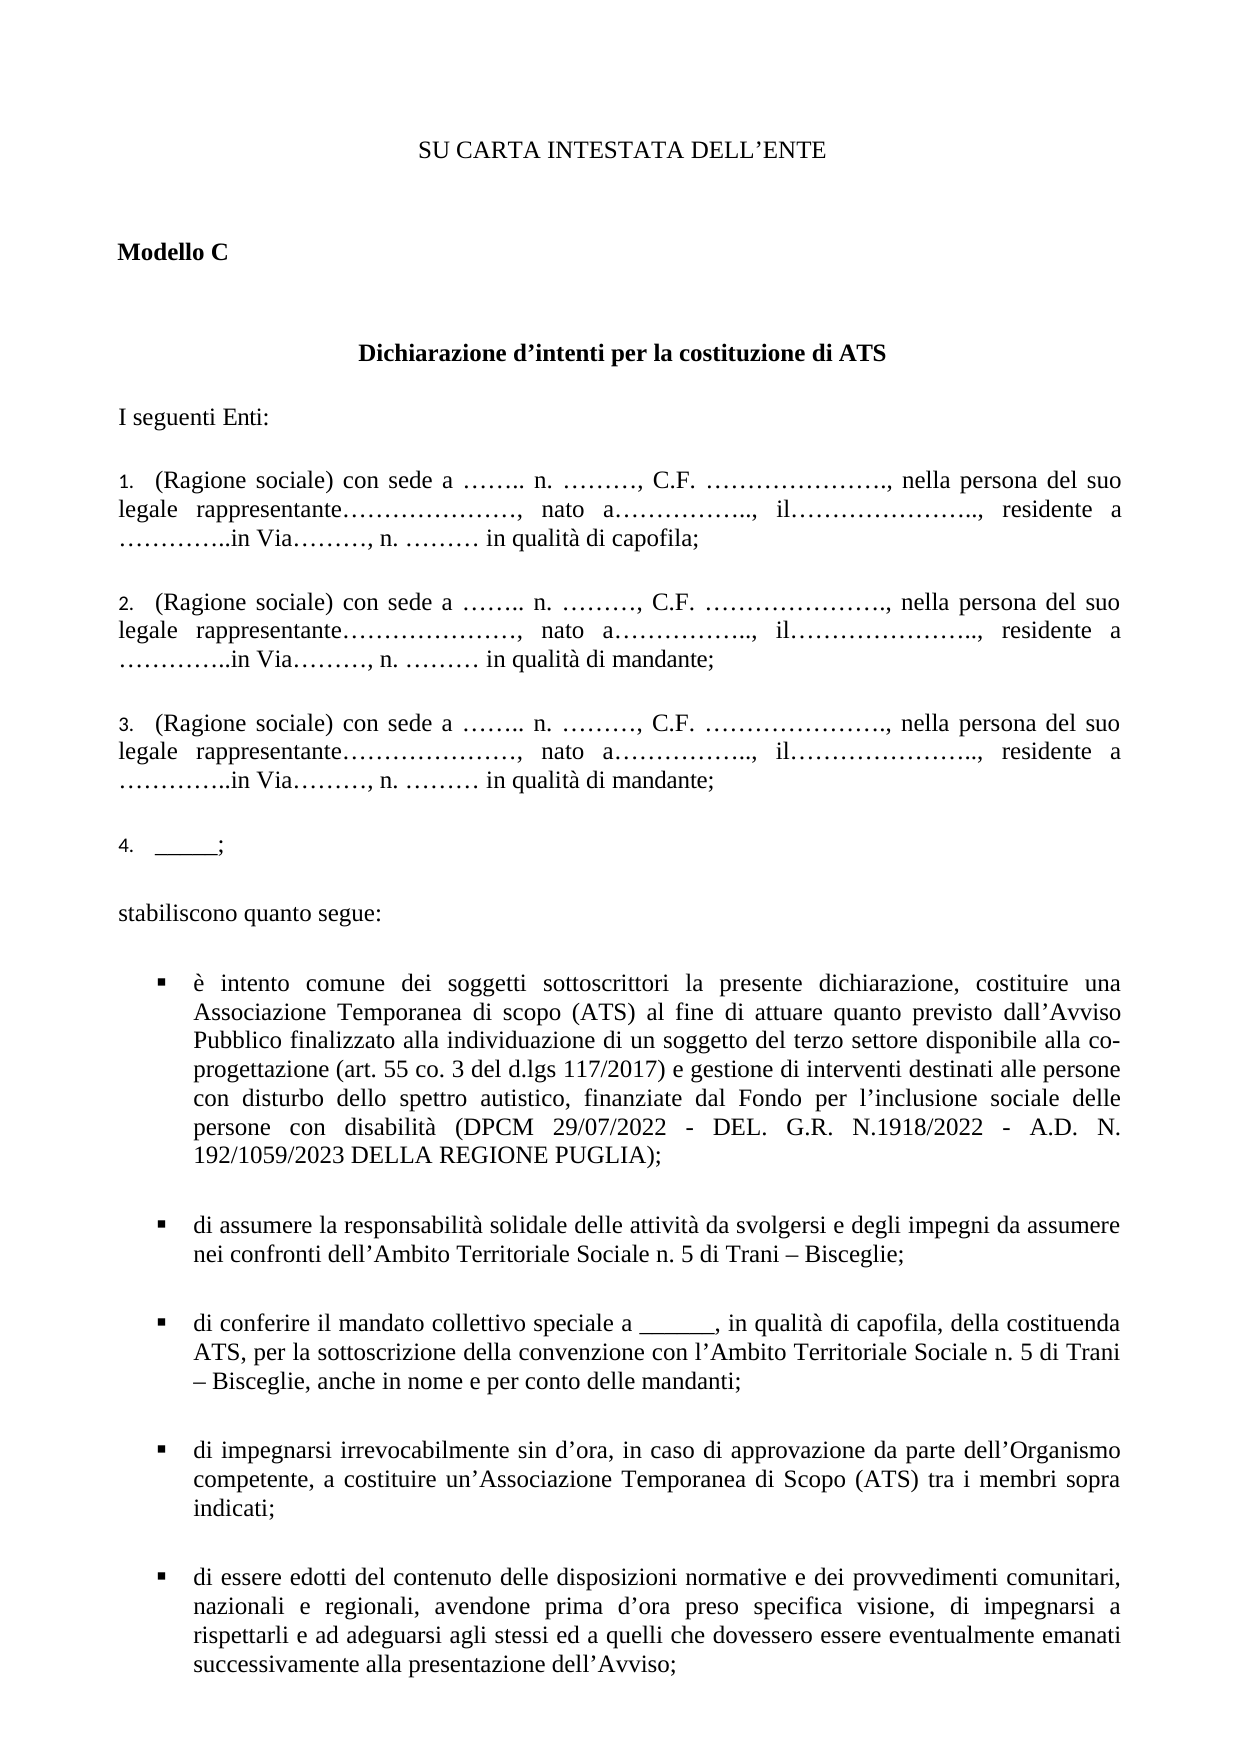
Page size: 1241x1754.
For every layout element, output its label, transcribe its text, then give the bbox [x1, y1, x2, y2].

list di essere edotti del contenuto delle disposizioni normative e dei provvedimenti comunitari, nazionali e regionali, avendone prima d’ora preso specifica visione, di impegnarsi a rispettarli e ad adeguarsi agli stessi ed a quelli che dovessero essere eventualmente emanati successivamente alla presentazione dell’Avviso; [156, 1562, 1122, 1677]
list (Ragione sociale) con sede a …….. n. ………, C.F. …………………., nella persona del suo legale rappresentante…………………, nato a…………….., il………………….., residente a …………..in Via………, n. ……… in qualità di capofila; [118, 466, 1122, 552]
text SU CARTA INTESTATA DELL’ENTE [117, 138, 1128, 163]
list _____; [118, 829, 1122, 857]
list di assumere la responsabilità solidale delle attività da svolgersi e degli impegni da assumere nei confronti dell’Ambito Territoriale Sociale n. 5 di Trani – Bisceglie; [156, 1210, 1122, 1267]
list di impegnarsi irrevocabilmente sin d’ora, in caso di approvazione da parte dell’Organismo competente, a costituire un’Associazione Temporanea di Scopo (ATS) tra i membri sopra indicati; [156, 1435, 1122, 1522]
text I seguenti Enti: [118, 402, 1134, 431]
text Dichiarazione d’intenti per la costituzione di ATS [117, 341, 1128, 367]
list (Ragione sociale) con sede a …….. n. ………, C.F. …………………., nella persona del suo legale rappresentante…………………, nato a…………….., il………………….., residente a …………..in Via………, n. ……… in qualità di mandante; [118, 587, 1122, 673]
list stabiliscono quanto segue: [118, 898, 1122, 927]
list (Ragione sociale) con sede a …….. n. ………, C.F. …………………., nella persona del suo legale rappresentante…………………, nato a…………….., il………………….., residente a …………..in Via………, n. ……… in qualità di mandante; [118, 708, 1122, 794]
list è intento comune dei soggetti sottoscrittori la presente dichiarazione, costituire una Associazione Temporanea di scopo (ATS) al fine di attuare quanto previsto dall’Avviso Pubblico finalizzato alla individuazione di un soggetto del terzo settore disponibile alla co-progettazione (art. 55 co. 3 del d.lgs 117/2017) e gestione di interventi destinati alle persone con disturbo dello spettro autistico, finanziate dal Fondo per l’inclusione sociale delle persone con disabilità (DPCM 29/07/2022 - DEL. G.R. N.1918/2022 - A.D. N. 192/1059/2023 DELLA REGIONE PUGLIA); [156, 968, 1122, 1169]
list di conferire il mandato collettivo speciale a ______, in qualità di capofila, della costituenda ATS, per la sottoscrizione della convenzione con l’Ambito Territoriale Sociale n. 5 di Trani – Bisceglie, anche in nome e per conto delle mandanti; [156, 1308, 1122, 1394]
text Modello C [117, 239, 1128, 265]
